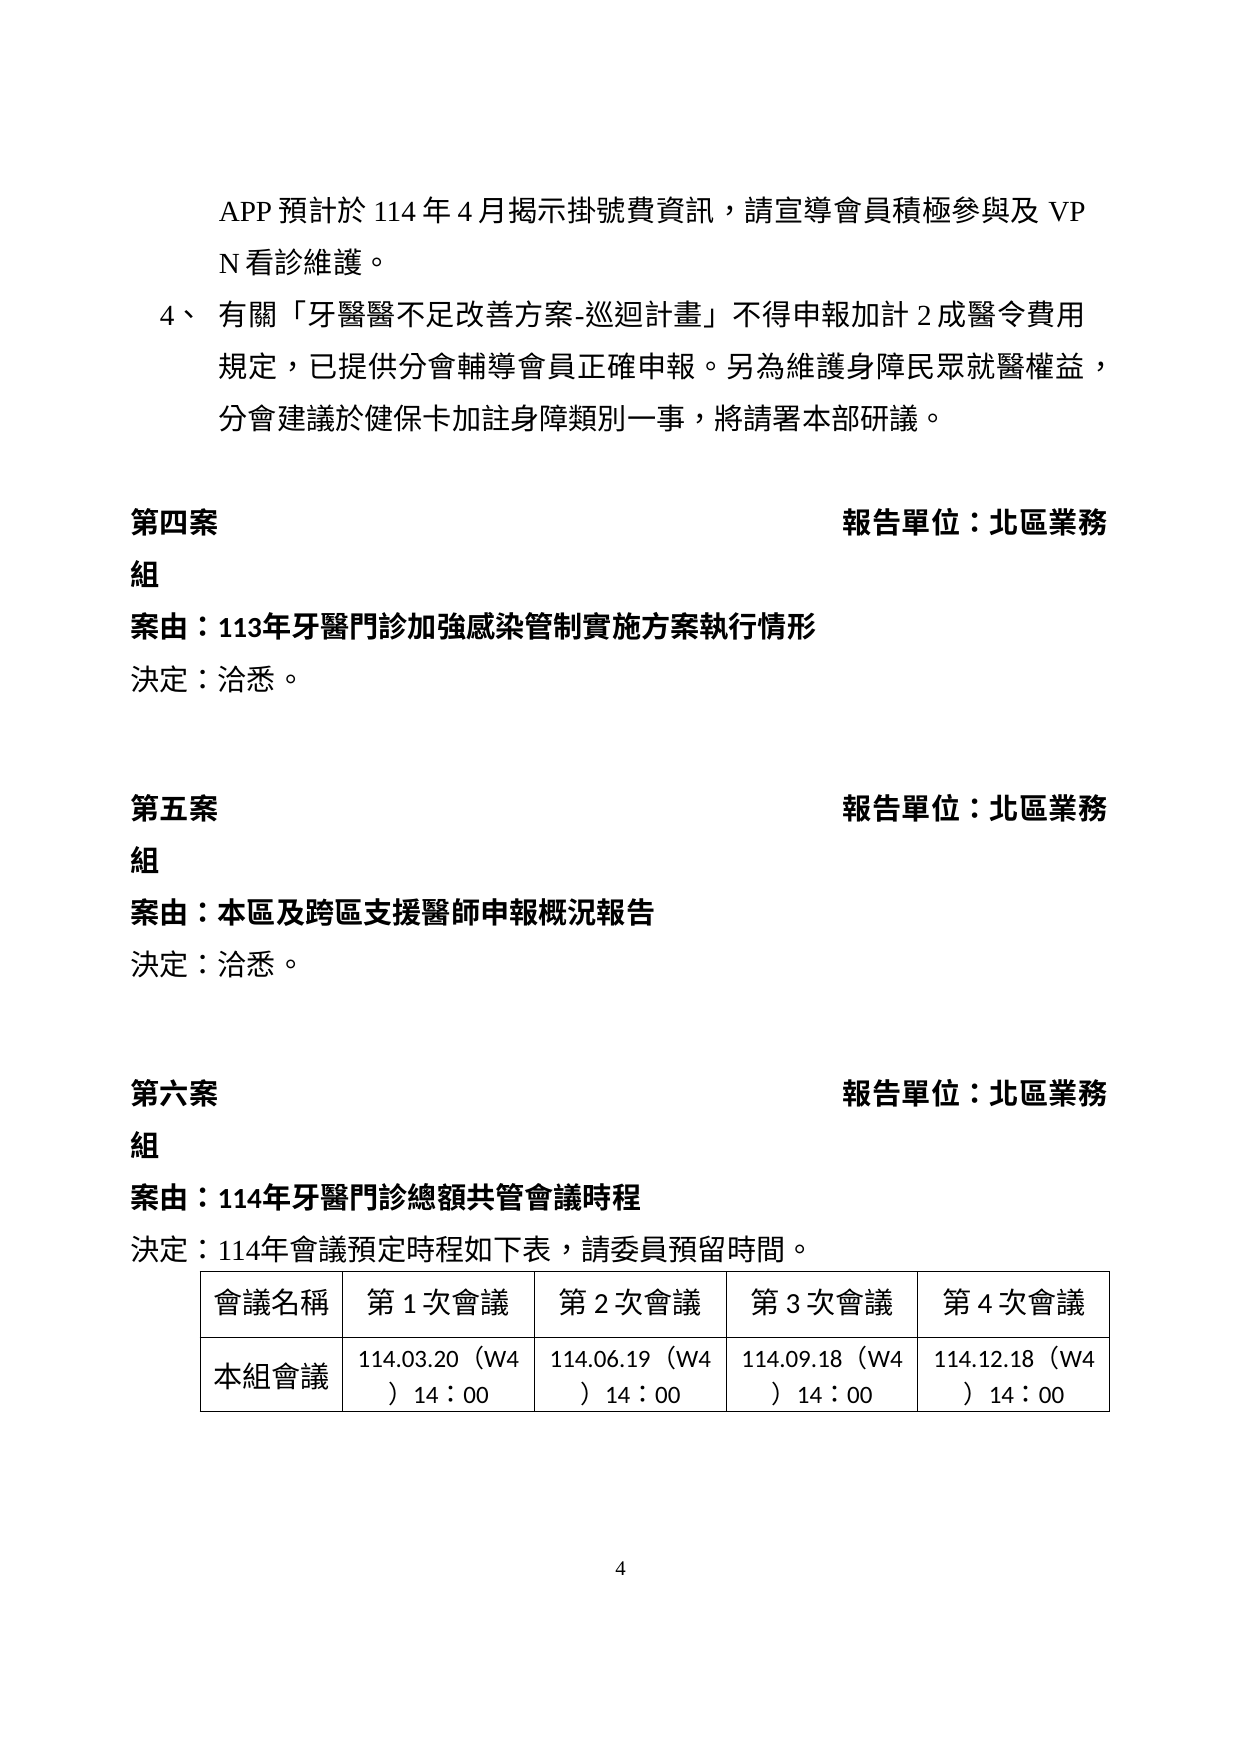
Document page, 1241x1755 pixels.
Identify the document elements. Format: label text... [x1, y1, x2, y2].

table_cell 114.12.18（W4）14：00 [918, 1338, 1109, 1411]
table_cell 114.03.20（W4）14：00 [343, 1338, 534, 1411]
table_header 會議名稱 [201, 1272, 342, 1337]
text 案由：本區及跨區支援醫師申報概況報告 [130, 882, 1111, 934]
text 決定：洽悉。 [130, 934, 1111, 986]
text 案由：113年牙醫門診加強感染管制實施方案執行情形 [130, 596, 1111, 648]
table_header 第1次會議 [343, 1272, 534, 1337]
text 決定：洽悉。 [130, 648, 1111, 700]
text 第五案 報告單位：北區業務組 [130, 777, 1111, 882]
list APP預計於114年4月揭示掛號費資訊，請宣導會員積極參與及VPN看診維護。 [159, 179, 1086, 284]
table_header 第4次會議 [918, 1272, 1109, 1337]
table_cell 114.06.19（W4）14：00 [535, 1338, 726, 1411]
table_cell 本組會議 [201, 1338, 342, 1411]
list 有關「牙醫醫不足改善方案-巡迴計畫」不得申報加計2成醫令費用規定，已提供分會輔導會員正確申報。另為維護身障民眾就醫權益，分會建議於健保卡加註身障類別一事，將請署本部研議。 [159, 284, 1086, 440]
table_header 第3次會議 [727, 1272, 917, 1337]
text 決定：114年會議預定時程如下表，請委員預留時間。 [130, 1219, 1111, 1271]
text 第四案 報告單位：北區業務組 [130, 492, 1111, 596]
text 第六案 報告單位：北區業務組 [130, 1063, 1111, 1167]
text 案由：114年牙醫門診總額共管會議時程 [130, 1167, 1111, 1219]
table_cell 114.09.18（W4）14：00 [727, 1338, 917, 1411]
table_header 第2次會議 [535, 1272, 726, 1337]
